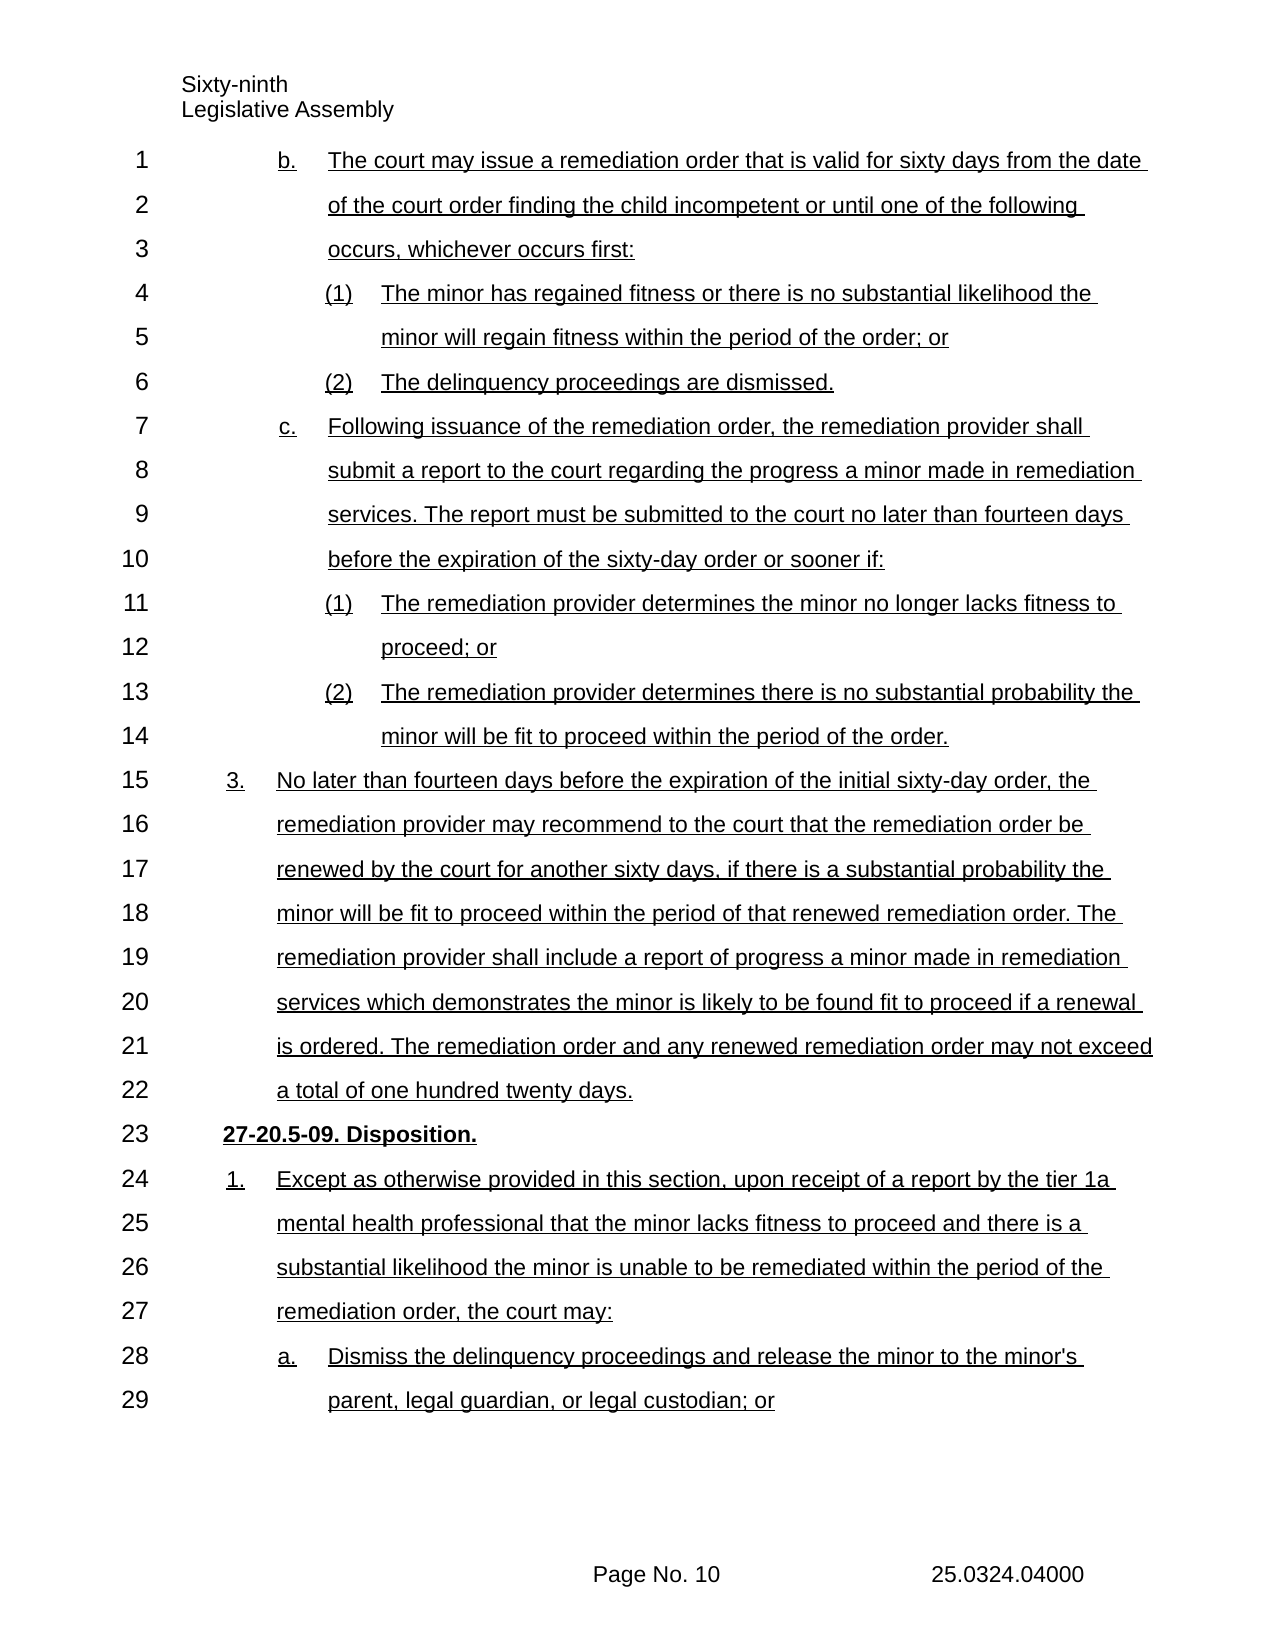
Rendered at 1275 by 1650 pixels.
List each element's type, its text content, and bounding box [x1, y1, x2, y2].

text (2) The remediation provider determines there is no substantial probability the minor will be fit to proceed within the period of the order. [181, 664, 1154, 753]
subtitle 27‑20.5‑09. Disposition. [181, 1107, 1154, 1152]
text (2) The delinquency proceedings are dismissed. [181, 355, 1154, 399]
text 1. Except as otherwise provided in this section, upon receipt of a report by the tier 1a mental health professional that the minor lacks fitness to proceed and there is a substantial likelihood the minor is unable to be remediated within the period of the remediation order, the court may: [181, 1152, 1154, 1329]
text (1) The minor has regained fitness or there is no substantial likelihood the minor will regain fitness within the period of the order; or [181, 266, 1154, 355]
text 3. No later than fourteen days before the expiration of the initial sixty‑day order, the remediation provider may recommend to the court that the remediation order be renewed by the court for another sixty days, if there is a substantial probability the minor will be fit to proceed within the period of that renewed remediation order. The remediation provider shall include a report of progress a minor made in remediation services which demonstrates the minor is likely to be found fit to proceed if a renewal is ordered. The remediation order and any renewed remediation order may not exceed a total of one hundred twenty days. [181, 753, 1154, 1107]
text (1) The remediation provider determines the minor no longer lacks fitness to proceed; or [181, 576, 1154, 664]
text a. Dismiss the delinquency proceedings and release the minor to the minor's parent, legal guardian, or legal custodian; or [181, 1329, 1154, 1417]
text c. Following issuance of the remediation order, the remediation provider shall submit a report to the court regarding the progress a minor made in remediation services. The report must be submitted to the court no later than fourteen days before the expiration of the sixty‑day order or sooner if: [181, 399, 1154, 576]
text b. The court may issue a remediation order that is valid for sixty days from the date of the court order finding the child incompetent or until one of the following occurs, whichever occurs first: [181, 133, 1154, 266]
